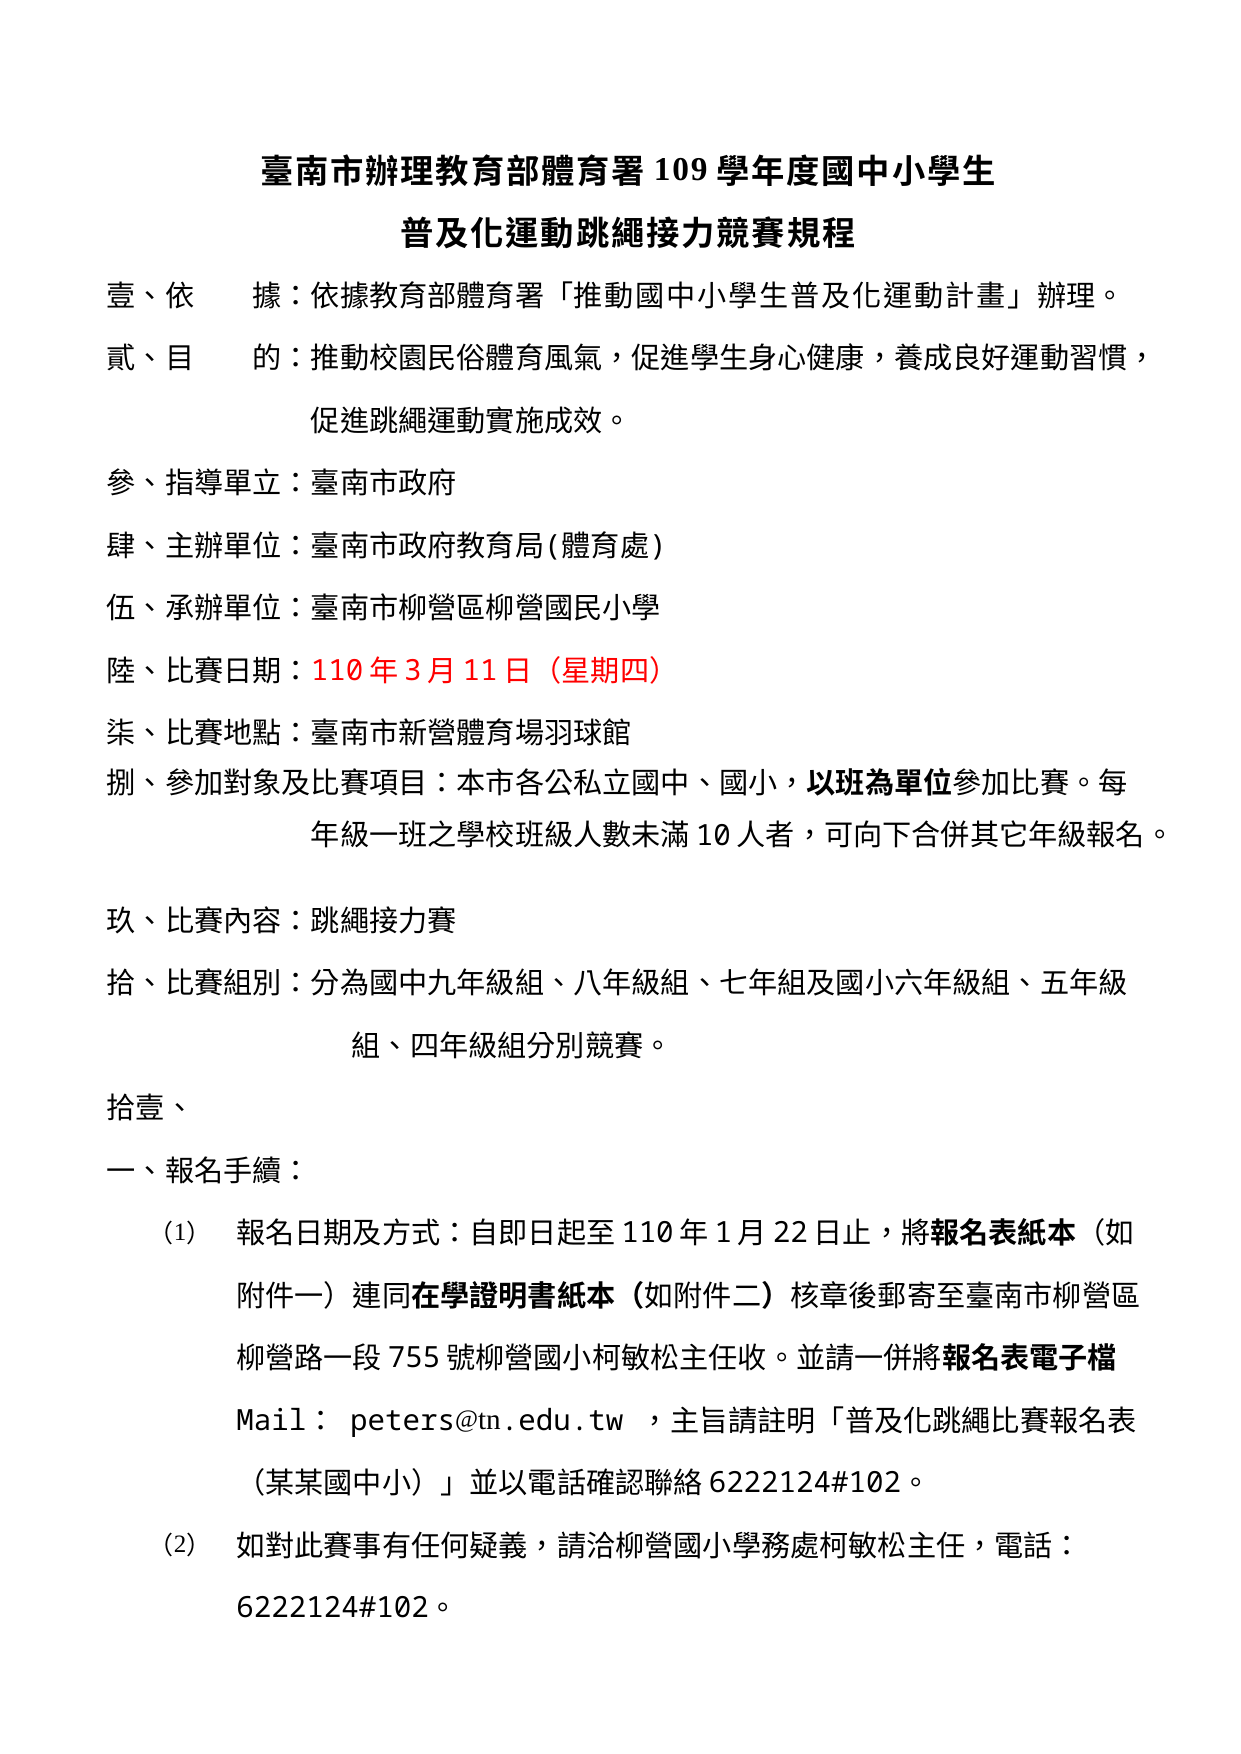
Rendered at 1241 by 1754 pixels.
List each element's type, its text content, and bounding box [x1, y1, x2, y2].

text 一、報名手續： [106, 1127, 1149, 1189]
text 臺南市辦理教育部體育署109學年度國中小學生 [106, 127, 1149, 189]
text 柒、比賽地點：臺南市新營體育場羽球館 [106, 689, 1149, 752]
text 拾壹、 [106, 1064, 1149, 1127]
text 參、指導單立：臺南市政府 [106, 439, 1149, 502]
text 拾、比賽組別：分為國中九年級組、八年級組、七年組及國小六年級組、五年級 [106, 939, 1149, 1002]
text 捌、參加對象及比賽項目：本市各公私立國中、國小，以班為單位參加比賽。每年級一班之學校班級人數未滿10人者，可向下合併其它年級報名。 [106, 752, 1149, 856]
text 伍、承辦單位：臺南市柳營區柳營國民小學 [106, 564, 1149, 627]
text 肆、主辦單位：臺南市政府教育局(體育處) [106, 502, 1149, 564]
list 如對此賽事有任何疑義，請洽柳營國小學務處柯敏松主任，電話：6222124#102。 [148, 1502, 1149, 1627]
text 普及化運動跳繩接力競賽規程 [106, 189, 1149, 252]
text 玖、比賽內容：跳繩接力賽 [106, 877, 1149, 939]
text 陸、比賽日期：110年3月11日（星期­四） [106, 627, 1149, 689]
text 壹、依 據：依據教育部體育署「推動國中小學生普及化運動計畫」辦理。 [106, 252, 1149, 314]
text 貳、目 的：推動校園民俗體育風氣，促進學生身心健康，養成良好運動習慣，促進跳繩運動實施成效。 [106, 314, 1149, 439]
list 報名日期及方式：自即日起至110年1月22日止，將報名表紙本（如附件一）連同在學證明書紙本（如附件二）核章後郵寄至臺南市柳營區柳營路一段755號柳營國小柯敏松主任收。並請一併將報名表電子檔Mail： peters@tn.edu.tw ，主旨請註明「普及化跳繩比賽報名表（某某國中小）」並以電話確認聯絡6222124#102。 [148, 1189, 1149, 1502]
text 組、四年級組分別競賽。 [106, 1002, 1149, 1064]
